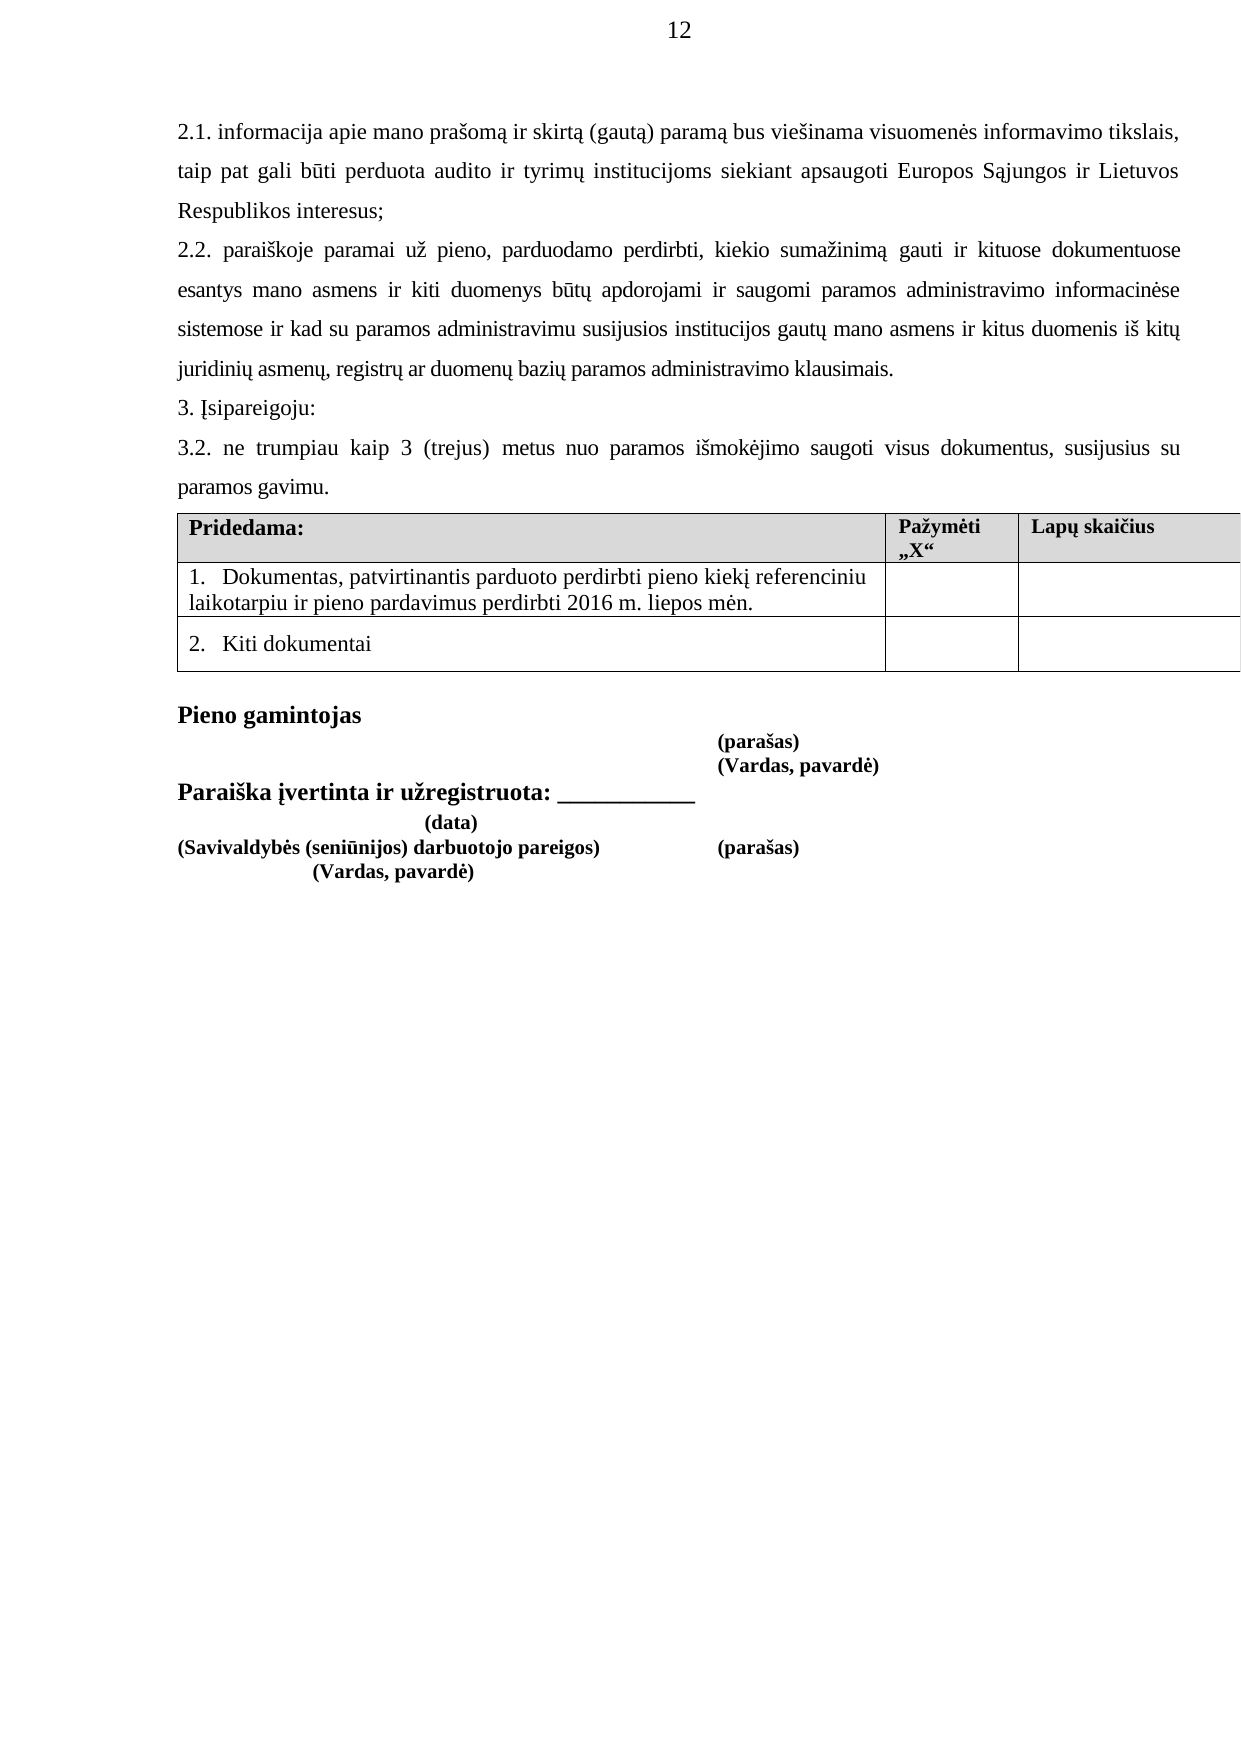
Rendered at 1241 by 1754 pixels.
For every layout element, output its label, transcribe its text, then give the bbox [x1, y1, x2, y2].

table_cell [886, 617, 1018, 671]
table_header Pažymėti „X“ [886, 514, 1018, 562]
text (parašas) (Vardas, pavardė) [582, 729, 1181, 777]
text Paraiška įvertinta ir užregistruota: ___________ [177, 777, 1181, 806]
table_header Lapų skaičius [1019, 514, 1240, 562]
text 3. Įsipareigoju: [177, 394, 1181, 421]
table_cell 1. Dokumentas, patvirtinantis parduoto perdirbti pieno kiekį referenciniu laikotarpiu ir pieno pardavimus perdirbti 2016 m. liepos mėn. [178, 563, 885, 616]
text (Savivaldybės (seniūnijos) darbuotojo pareigos) (parašas) (Vardas, pavardė) [177, 835, 1181, 883]
table_cell [1019, 617, 1240, 671]
text 3.2. ne trumpiau kaip 3 (trejus) metus nuo paramos išmokėjimo saugoti visus dokumentus, susijusius su paramos gavimu. [177, 434, 1181, 500]
table_cell 2. Kiti dokumentai [178, 617, 885, 671]
table_cell [1019, 563, 1240, 616]
text Pieno gamintojas [177, 700, 1181, 729]
text 2.2. paraiškoje paramai už pieno, parduodamo perdirbti, kiekio sumažinimą gauti ir kituose dokumentuose esantys mano asmens ir kiti duomenys būtų apdorojami ir saugomi paramos administravimo informacinėse sistemose ir kad su paramos administravimu susijusios institucijos gautų mano asmens ir kitus duomenis iš kitų juridinių asmenų, registrų ar duomenų bazių paramos administravimo klausimais. [177, 237, 1181, 381]
table_header Pridedama: [178, 514, 885, 562]
table_cell [886, 563, 1018, 616]
text 2.1. informacija apie mano prašomą ir skirtą (gautą) paramą bus viešinama visuomenės informavimo tikslais, taip pat gali būti perduota audito ir tyrimų institucijoms siekiant apsaugoti Europos Sąjungos ir Lietuvos Respublikos interesus; [177, 118, 1181, 223]
text (data) [177, 806, 1181, 835]
